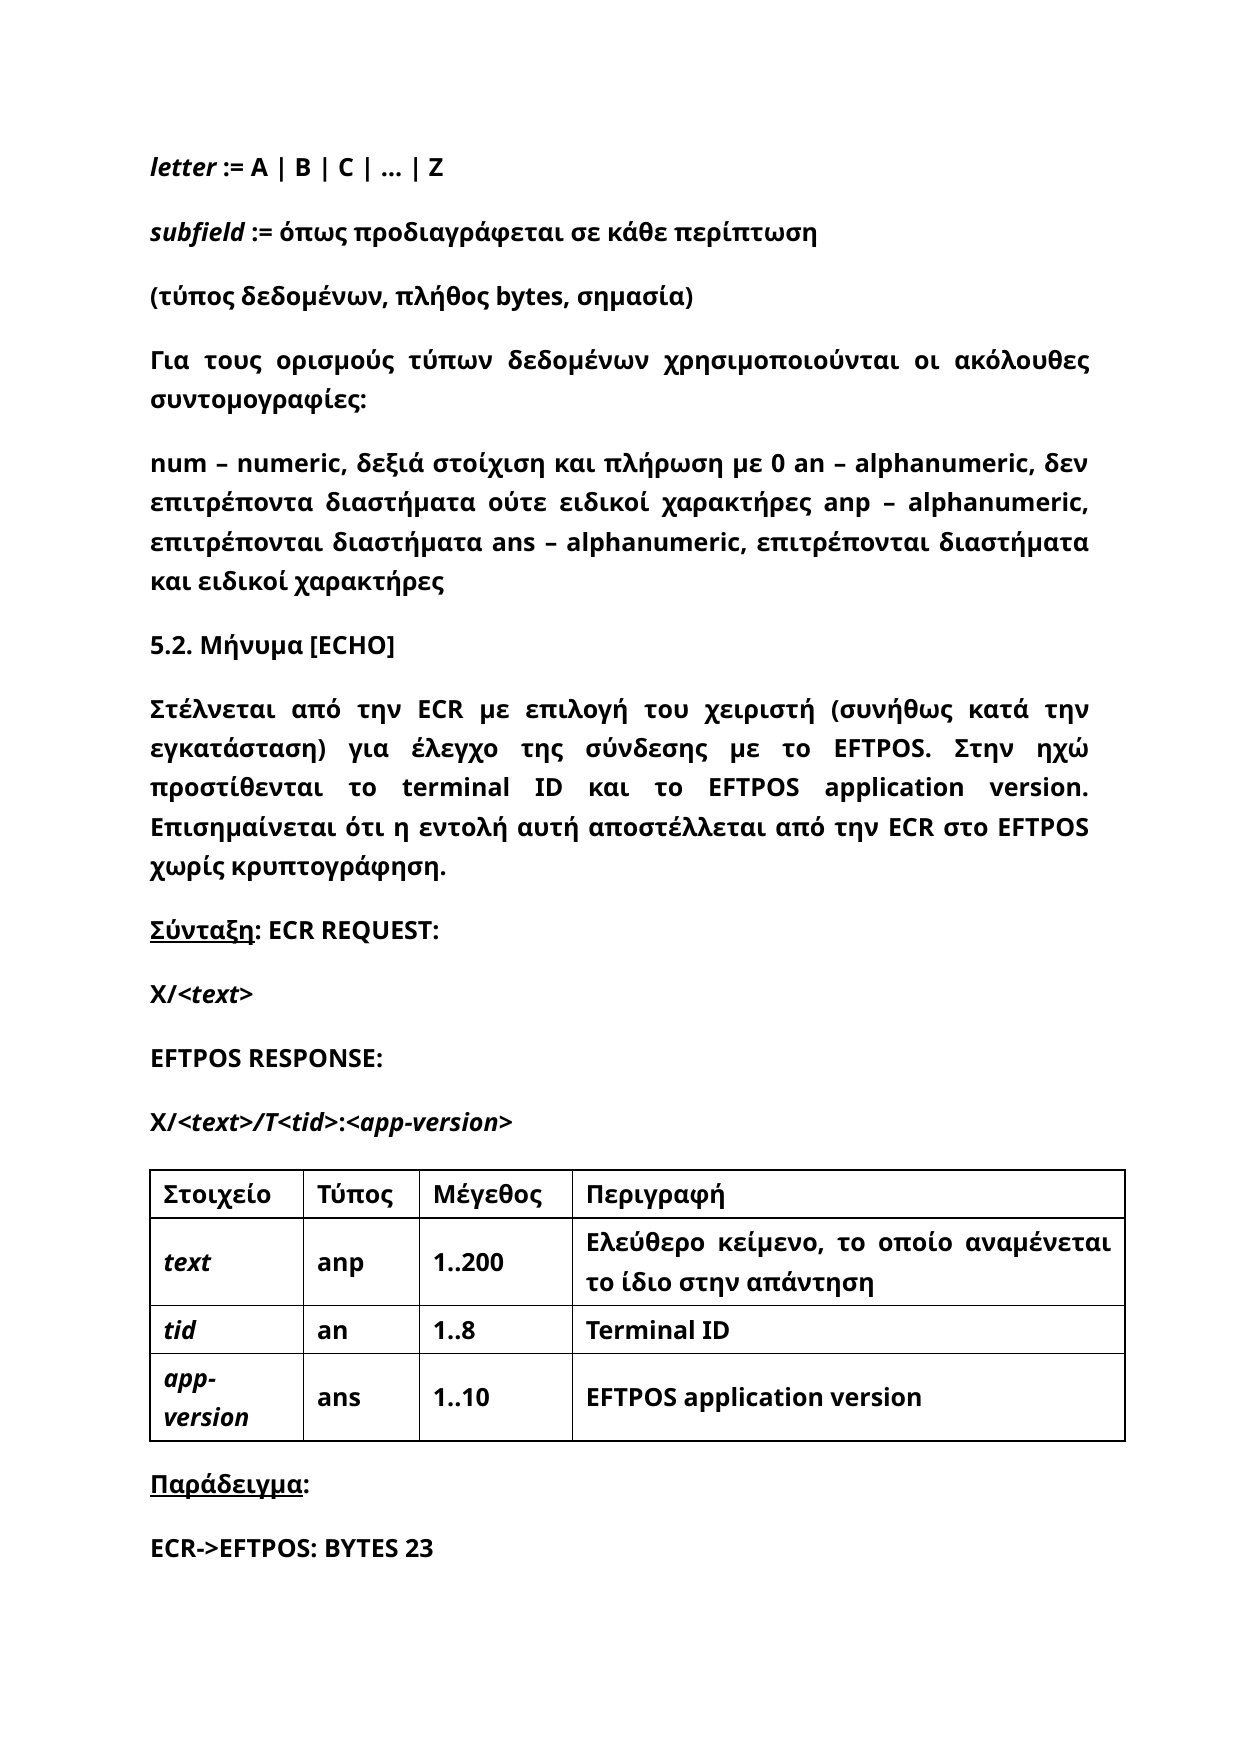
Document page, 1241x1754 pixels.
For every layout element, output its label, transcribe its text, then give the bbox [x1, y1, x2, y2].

table_cell ans [304, 1354, 419, 1440]
table_cell anp [304, 1219, 419, 1304]
table_cell Terminal ID [573, 1306, 1124, 1353]
text 5.2. Μήνυμα [ECHO] [150, 627, 1090, 662]
table_cell 1..10 [420, 1354, 572, 1440]
text subfield := όπως προδιαγράφεται σε κάθε περίπτωση [150, 214, 1090, 248]
text Για τους ορισμούς τύπων δεδομένων χρησιμοποιούνται οι ακόλουθες συντομογραφίες: [150, 342, 1090, 416]
text X/<text> [150, 977, 1090, 1011]
table_header Περιγραφή [573, 1171, 1124, 1217]
text num – numeric, δεξιά στοίχιση και πλήρωση με 0 an – alphanumeric, δεν επιτρέποντα διαστήματα ούτε ειδικοί χαρακτήρες anp – alphanumeric, επιτρέπονται διαστήματα ans – alphanumeric, επιτρέπονται διαστήματα και ειδικοί χαρακτήρες [150, 446, 1090, 597]
text EFTPOS RESPONSE: [150, 1041, 1090, 1075]
table_cell 1..200 [420, 1219, 572, 1304]
table_cell app-version [151, 1354, 303, 1440]
text X/<text>/T<tid>:<app-version> [150, 1105, 1090, 1139]
table_cell EFTPOS application version [573, 1354, 1124, 1440]
text Στέλνεται από την ECR με επιλογή του χειριστή (συνήθως κατά την εγκατάσταση) για έλεγχο της σύνδεσης με το EFTPOS. Στην ηχώ προστίθενται το terminal ID και το EFTPOS application version. Επισημαίνεται ότι η εντολή αυτή αποστέλλεται από την ECR στο EFTPOS χωρίς κρυπτογράφηση. [150, 692, 1090, 882]
text Σύνταξη: ECR REQUEST: [150, 912, 1090, 947]
table_cell an [304, 1306, 419, 1353]
text (τύπος δεδομένων, πλήθος bytes, σημασία) [150, 278, 1090, 312]
table_cell 1..8 [420, 1306, 572, 1353]
table_header Τύπος [304, 1171, 419, 1217]
text Παράδειγμα: [150, 1467, 1090, 1501]
table_cell Ελεύθερο κείμενο, το οποίο αναμένεται το ίδιο στην απάντηση [573, 1219, 1124, 1304]
text letter := A | B | C | … | Ζ [150, 150, 1090, 184]
table_header Μέγεθος [420, 1171, 572, 1217]
text ECR->EFTPOS: BYTES 23 [150, 1531, 1090, 1565]
table_cell text [151, 1219, 303, 1304]
table_cell tid [151, 1306, 303, 1353]
table_header Στοιχείο [151, 1171, 303, 1217]
